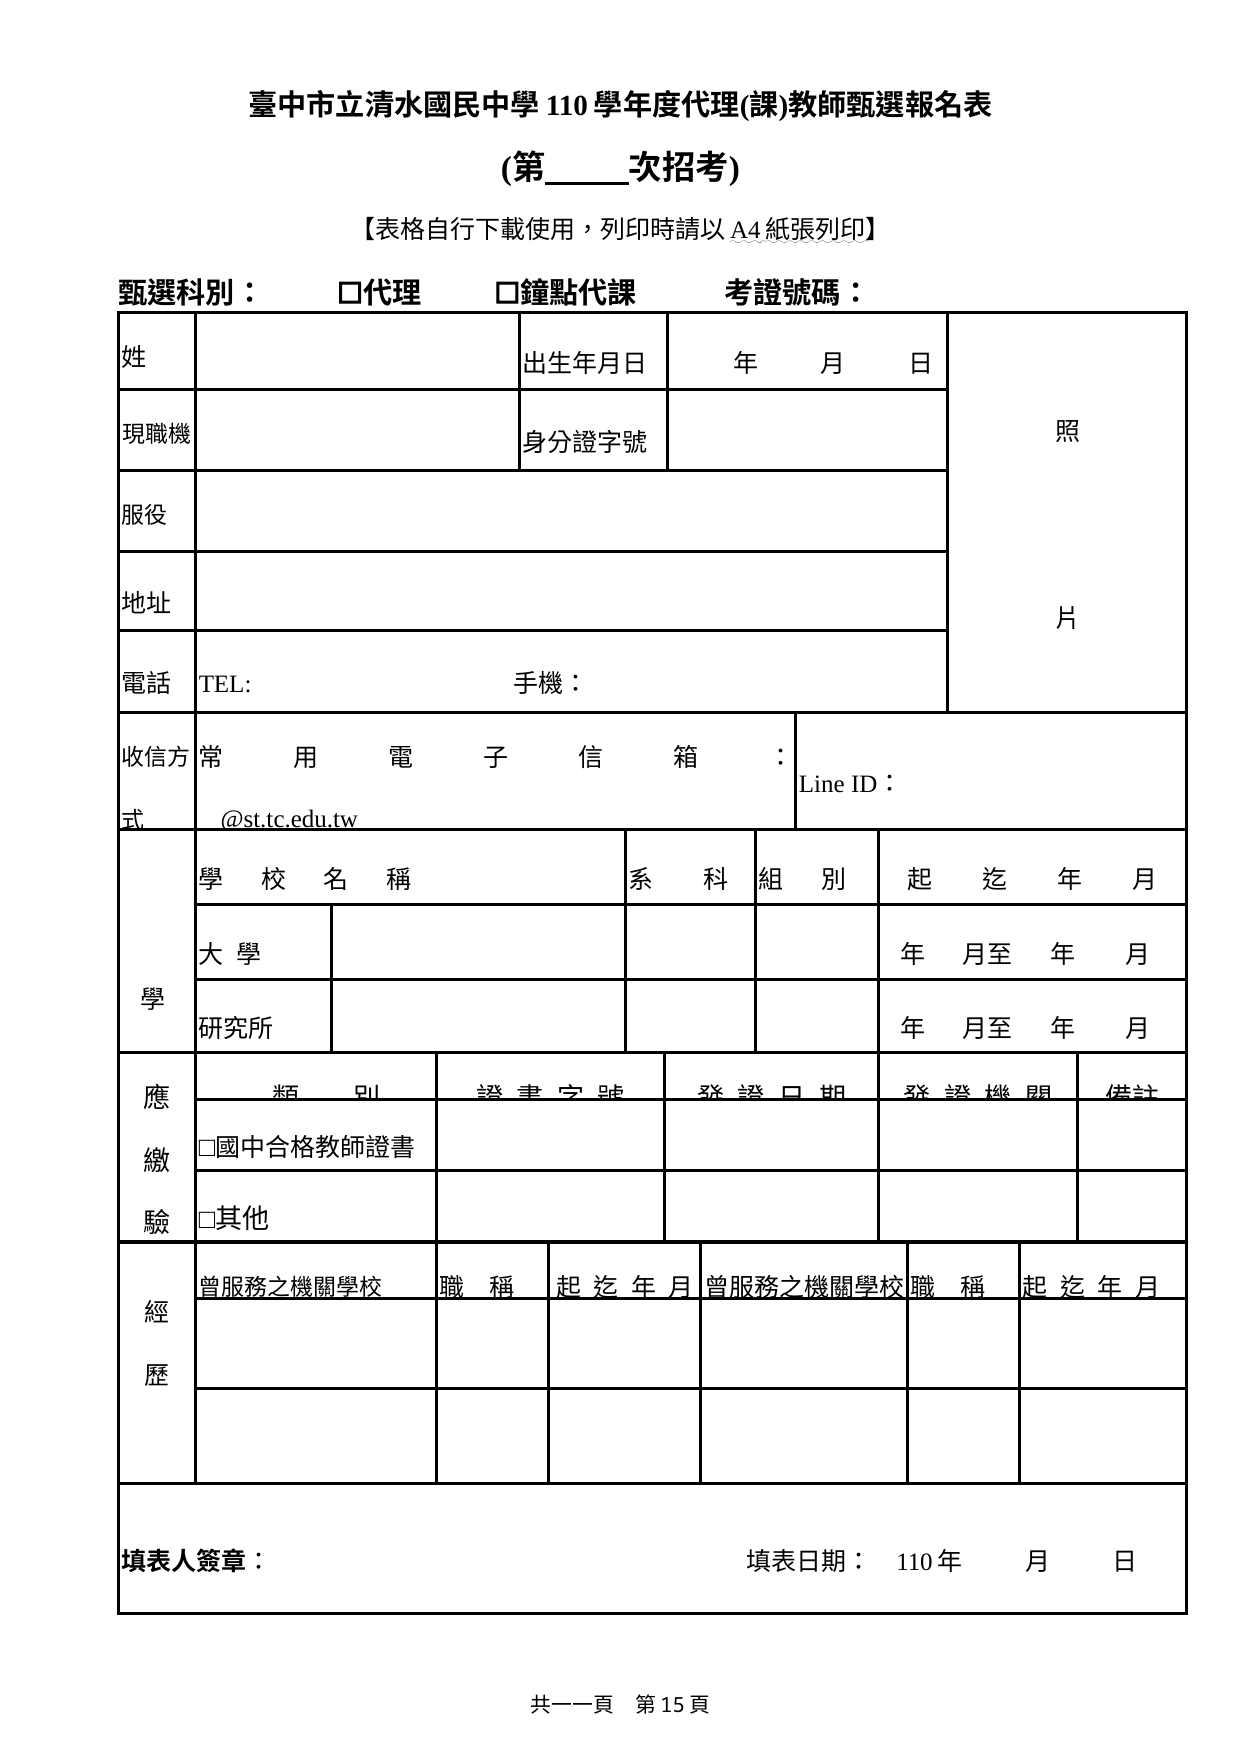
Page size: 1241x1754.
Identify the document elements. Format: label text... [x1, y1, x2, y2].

text 【表格自行下載使用，列印時請以A4紙張列印】 [118, 186, 1122, 249]
table_cell [197, 1300, 435, 1387]
table_cell [1079, 1172, 1185, 1240]
table_cell [438, 1172, 625, 1240]
table_cell [757, 906, 877, 978]
table_cell 類 別 [197, 1054, 435, 1098]
table_cell 服役 情形 [120, 472, 194, 549]
table_cell [702, 1390, 906, 1482]
table_cell 曾服務之機關學校 [197, 1244, 435, 1297]
table_cell [197, 1390, 435, 1482]
table_cell [880, 1101, 1076, 1168]
table_cell [1021, 1300, 1185, 1387]
table_cell 身分證字號 [521, 391, 666, 469]
table_cell 應 繳 驗 證 件 [120, 1054, 194, 1240]
table_cell 起 迄 年 月 [1021, 1244, 1185, 1297]
table_cell [197, 391, 518, 469]
table_cell TEL: 手機： [197, 632, 946, 711]
text 甄選科別： 代理 鐘點代課 考證號碼：(請空白) [118, 249, 1122, 311]
table_cell 現職機關學校 [120, 391, 194, 469]
table_cell [438, 1300, 547, 1387]
table_cell [909, 1300, 1018, 1387]
table_cell [669, 391, 946, 469]
table_cell □國中合格教師證書 [197, 1101, 435, 1168]
table_cell 經 歷 [120, 1244, 194, 1482]
table_header [197, 314, 518, 388]
table_cell 常用電子信箱： @st.tc.edu.tw @gmail.com [197, 714, 794, 828]
table_cell 年 月至 年 月 [880, 906, 1185, 978]
table_cell [880, 1172, 1076, 1240]
table_cell 大 學 [197, 906, 330, 978]
table_header 姓 名 [120, 314, 194, 388]
table_cell 學 校 名 稱 [197, 831, 624, 903]
table_cell 學 歷 [120, 831, 194, 1051]
table_cell [627, 906, 754, 978]
table_cell [1021, 1390, 1185, 1482]
table_cell [333, 981, 624, 1051]
table_cell 備註 [1079, 1054, 1185, 1098]
table_cell [625, 1172, 663, 1240]
text 臺中市立清水國民中學110學年度代理(課)教師甄選報名表 [118, 61, 1122, 124]
table_cell [666, 1172, 877, 1240]
table_cell 發 證 日 期 [666, 1054, 877, 1098]
table_cell 收信方式 [120, 714, 194, 828]
table_cell 年 月至 年 月 [880, 981, 1185, 1051]
table_cell 起 迄 年 月 [880, 831, 1185, 903]
table_cell Line ID： [797, 714, 1185, 828]
table_cell □其他 [197, 1172, 435, 1240]
table_cell 填表人簽章： 填表日期： 110年 月 日 [120, 1485, 1185, 1612]
table_header 照 片 [949, 314, 1185, 711]
table_header 出生年月日 [521, 314, 666, 388]
table_cell 曾服務之機關學校 [702, 1244, 906, 1297]
table_cell 研究所 [197, 981, 330, 1051]
table_cell [550, 1390, 699, 1482]
table_cell [625, 1101, 663, 1168]
table_cell [197, 553, 946, 629]
table_cell 證 書 字 號 [438, 1054, 663, 1098]
table_cell 發 證 機 關 [880, 1054, 1076, 1098]
table_cell 地址 [120, 553, 194, 629]
table_cell [1079, 1101, 1185, 1168]
table_cell [666, 1101, 877, 1168]
table_cell 電話 [120, 632, 194, 711]
table_cell [438, 1390, 547, 1482]
table_cell 系 科 [627, 831, 754, 903]
table_cell 職 稱 [909, 1244, 1018, 1297]
table_cell [702, 1300, 906, 1387]
table_cell [438, 1101, 625, 1168]
table_cell 職 稱 [438, 1244, 547, 1297]
table_cell [550, 1300, 699, 1387]
table_cell □免役□役畢 □服役中 [197, 472, 946, 549]
table_cell 起 迄 年 月 [550, 1244, 699, 1297]
text (第 次招考) [118, 124, 1122, 186]
table_cell 組 別 [757, 831, 877, 903]
table_header 年 月 日 [669, 314, 946, 388]
table_cell [333, 906, 624, 978]
table_cell [757, 981, 877, 1051]
table_cell [909, 1390, 1018, 1482]
table_cell [627, 981, 754, 1051]
